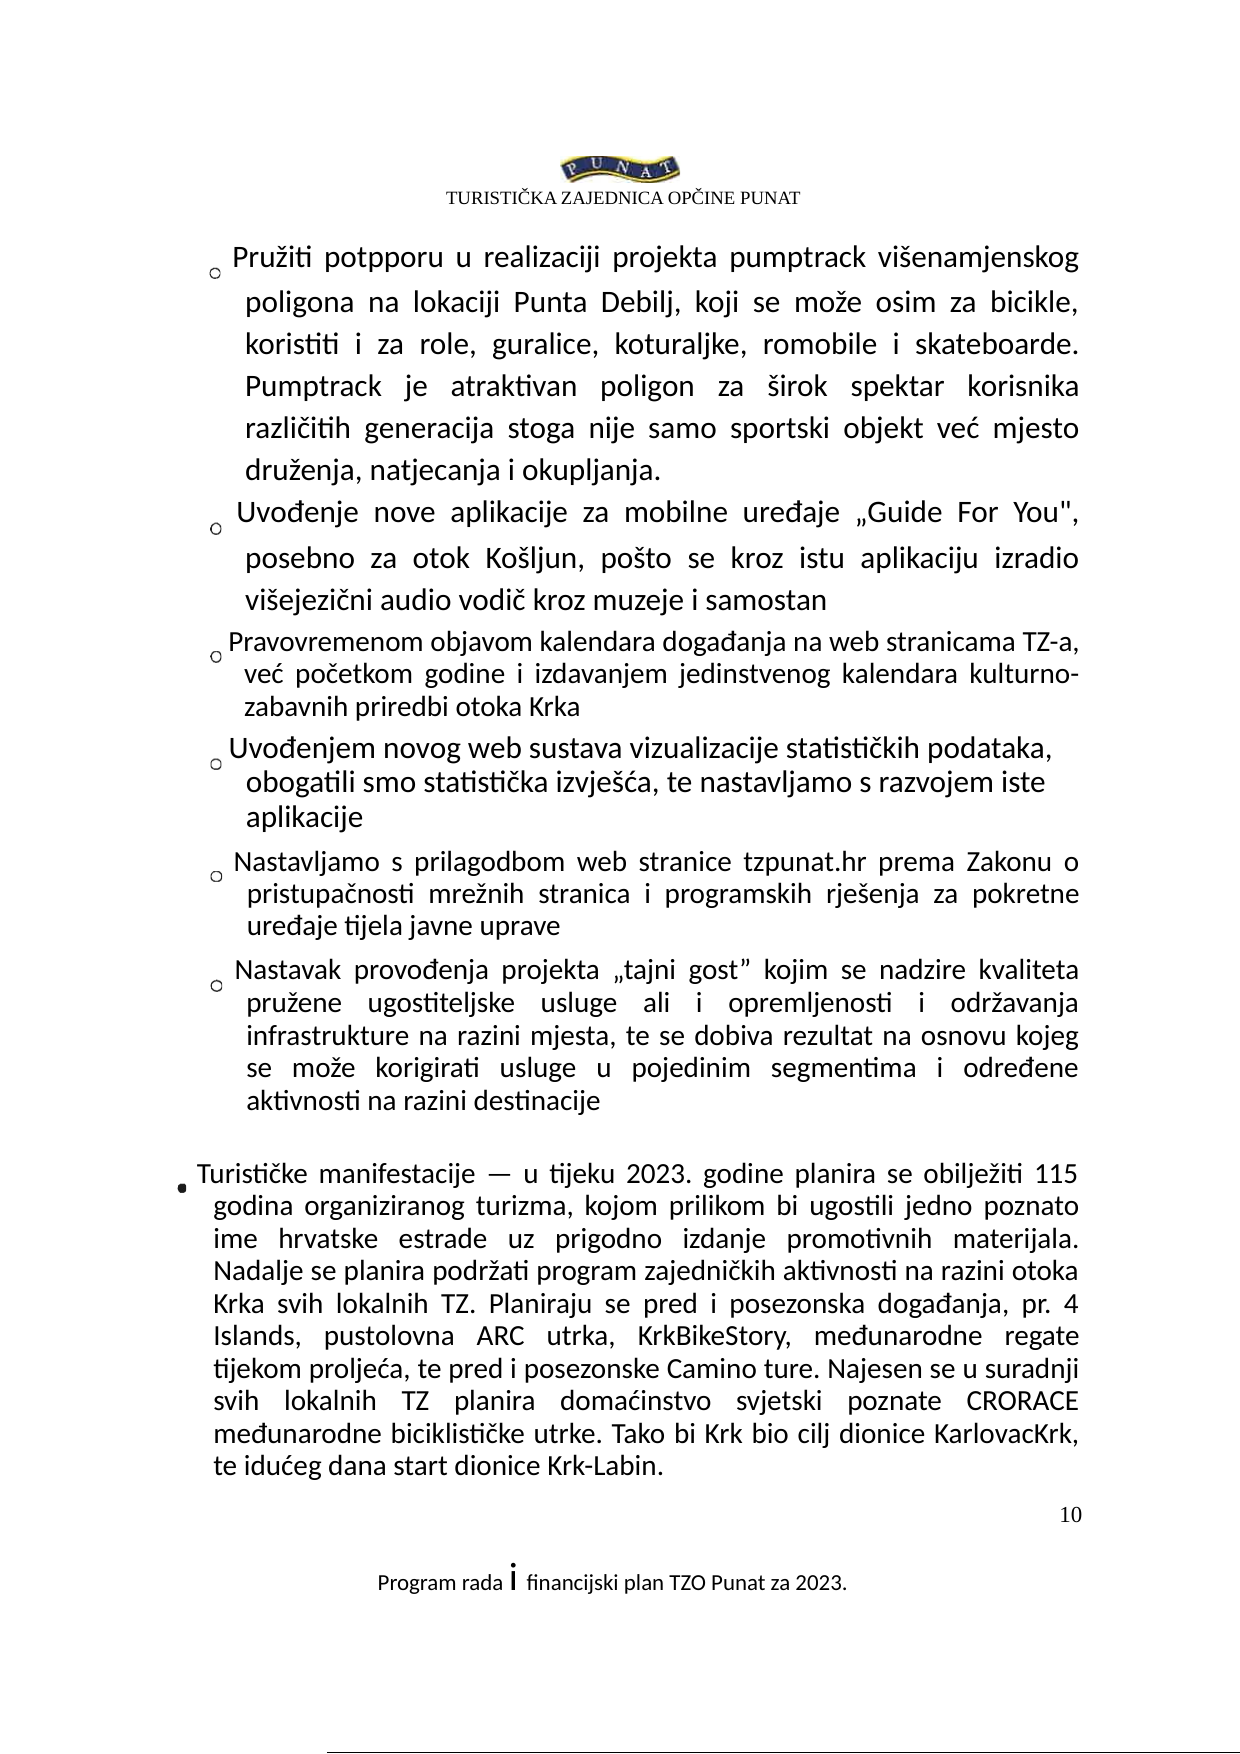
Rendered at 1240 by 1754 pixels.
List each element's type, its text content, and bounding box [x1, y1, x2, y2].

text Turističke manifestacije — u tijeku 2023. godine planira se obilježiti 115 godina organiziranog turizma, kojom prilikom bi ugostili jedno poznato ime hrvatske estrade uz prigodno izdanje promotivnih materijala. Nadalje se planira podržati program zajedničkih aktivnosti na razini otoka Krka svih lokalnih TZ. Planiraju se pred i posezonska događanja, pr. 4 Islands, pustolovna ARC utrka, KrkBikeStory, međunarodne regate tijekom proljeća, te pred i posezonske Camino ture. Najesen se u suradnji svih lokalnih TZ planira domaćinstvo svjetski poznate CRORACE međunarodne biciklističke utrke. Tako bi Krk bio cilj dionice KarlovacKrk, te idućeg dana start dionice Krk-Labin. [177, 1156, 1080, 1483]
text Uvođenje nove aplikacije za mobilne uređaje „Guide For You", posebno za otok Košljun, pošto se kroz istu aplikaciju izradio višejezični audio vodič kroz muzeje i samostan [210, 492, 1081, 618]
text Nastavljamo s prilagodbom web stranice tzpunat.hr prema Zakonu o pristupačnosti mrežnih stranica i programskih rješenja za pokretne uređaje tijela javne uprave [211, 842, 1080, 943]
text Pravovremenom objavom kalendara događanja na web stranicama TZ-a, već početkom godine i izdavanjem jedinstvenog kalendara kulturno-zabavnih priredbi otoka Krka [210, 622, 1080, 723]
text Pružiti potpporu u realizaciji projekta pumptrack višenamjenskog poligona na lokaciji Punta Debilj, koji se može osim za bicikle, koristiti i za role, guralice, koturaljke, romobile i skateboarde. Pumptrack je atraktivan poligon za širok spektar korisnika različitih generacija stoga nije samo sportski objekt već mjesto druženja, natjecanja i okupljanja. [209, 237, 1081, 488]
text Nastavak provođenja projekta „tajni gost” kojim se nadzire kvaliteta pružene ugostiteljske usluge ali i opremljenosti i održavanja infrastrukture na razini mjesta, te se dobiva rezultat na osnovu kojeg se može korigirati usluge u pojedinim segmentima i određene aktivnosti na razini destinacije [211, 951, 1080, 1117]
text Uvođenjem novog web sustava vizualizacije statističkih podataka, obogatili smo statistička izvješća, te nastavljamo s razvojem iste aplikacije [211, 729, 1082, 835]
